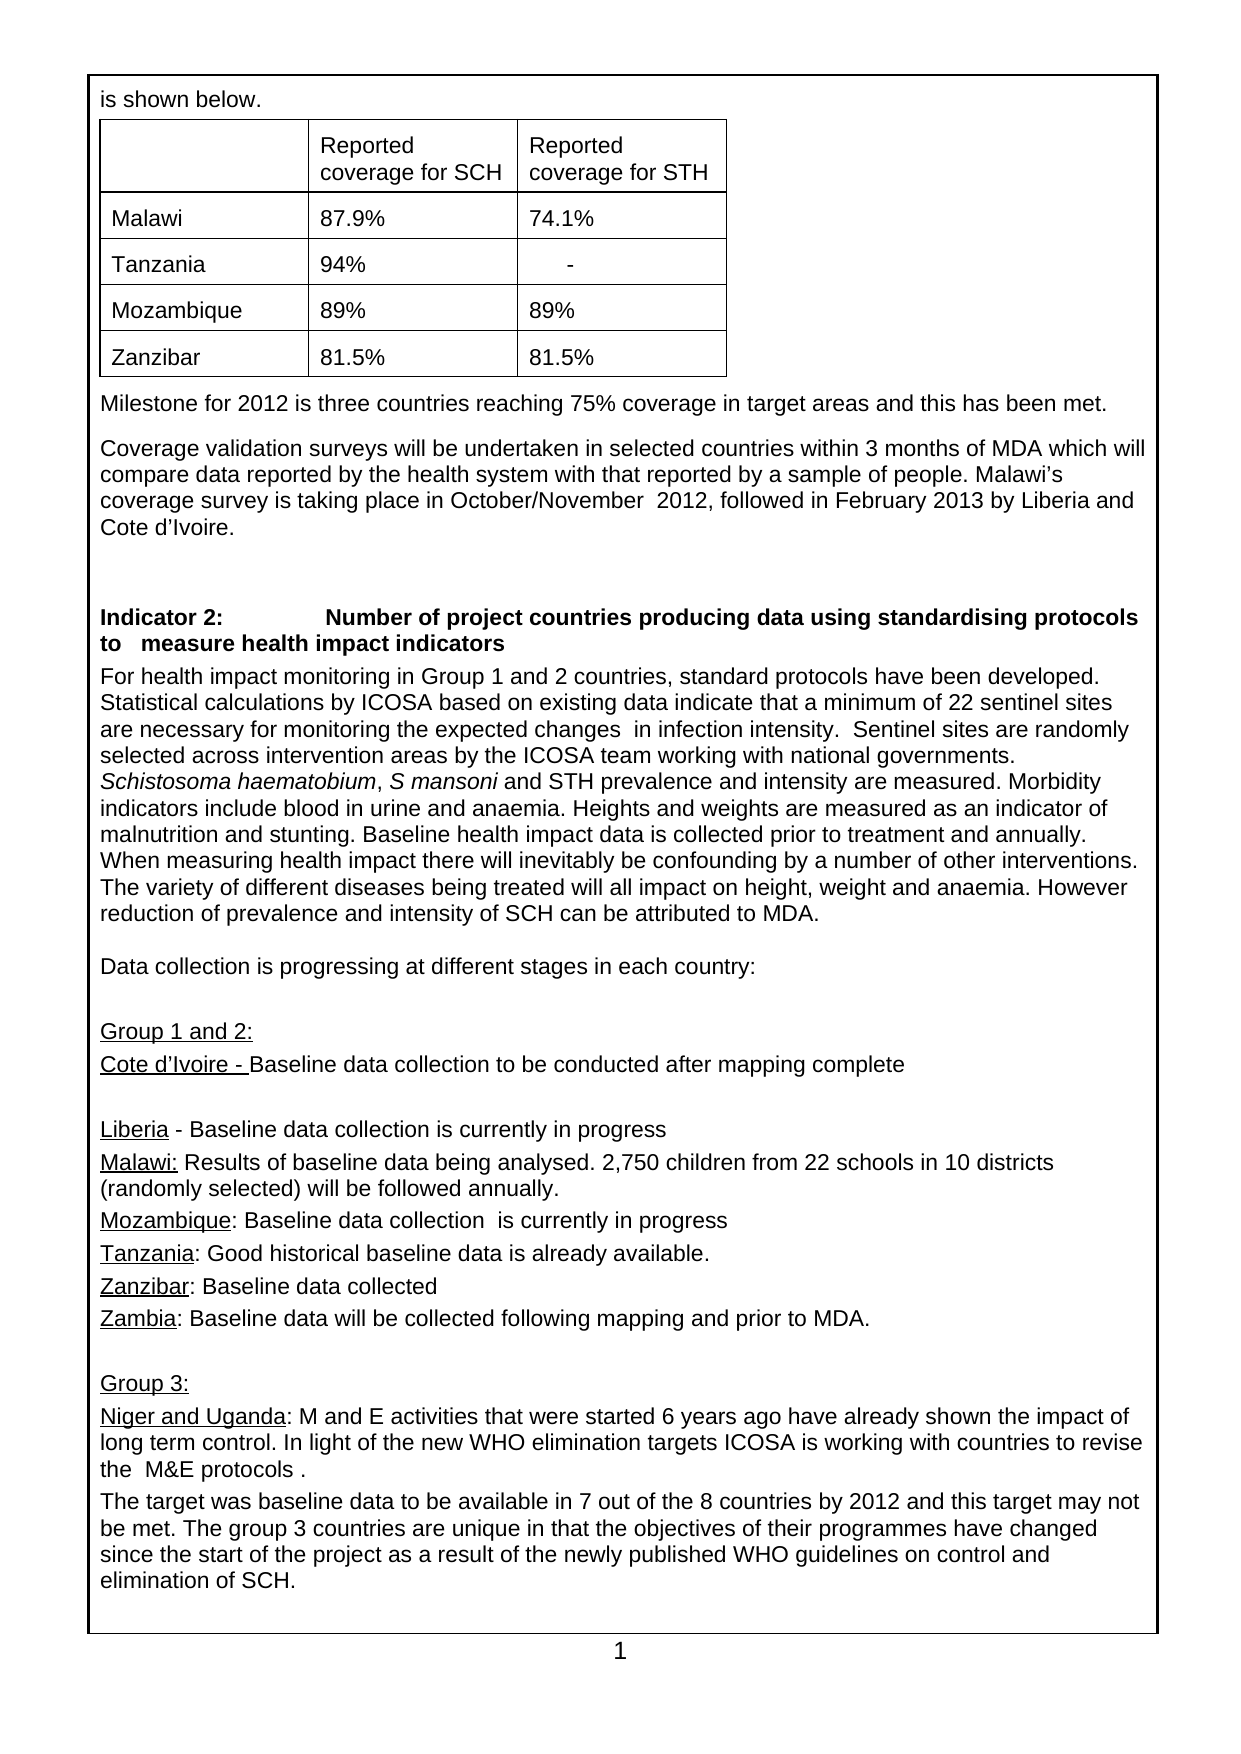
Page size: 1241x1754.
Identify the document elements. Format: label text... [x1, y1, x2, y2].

table_cell 87.9% [309, 193, 517, 238]
table_cell Zanzibar [101, 331, 308, 376]
table_cell Mozambique [101, 285, 308, 330]
table_header Reported coverage for SCH [309, 120, 517, 191]
table_cell 81.5% [309, 331, 517, 376]
table_cell Malawi [101, 193, 308, 238]
table_cell 89% [518, 285, 726, 330]
table_cell is shown below. Milestone for 2012 is three countries reaching 75% coverage in target areas and this has been met. Coverage validation surveys will be undertaken in selected countries within 3 months of MDA which will compare data reported by the health system with that reported by a sample of people. Malawi’s coverage survey is taking place in October/November 2012, followed in February 2013 by Liberia and Cote d’Ivoire. Indicator 2: Number of project countries producing data using standardising protocols to measure health impact indicators For health impact monitoring in Group 1 and 2 countries, standard protocols have been developed. Statistical calculations by ICOSA based on existing data indicate that a minimum of 22 sentinel sites are necessary for monitoring the expected changes in infection intensity. Sentinel sites are randomly selected across intervention areas by the ICOSA team working with national governments. Schistosoma haematobium, S mansoni and STH prevalence and intensity are measured. Morbidity indicators include blood in urine and anaemia. Heights and weights are measured as an indicator of malnutrition and stunting. Baseline health impact data is collected prior to treatment and annually. When measuring health impact there will inevitably be confounding by a number of other interventions. The variety of different diseases being treated will all impact on height, weight and anaemia. However reduction of prevalence and intensity of SCH can be attributed to MDA. Data collection is progressing at different stages in each country: Group 1 and 2: Cote d’Ivoire - Baseline data collection to be conducted after mapping complete Liberia - Baseline data collection is currently in progress Malawi: Results of baseline data being analysed. 2,750 children from 22 schools in 10 districts (randomly selected) will be followed annually. Mozambique: Baseline data collection is currently in progress Tanzania: Good historical baseline data is already available. Zanzibar: Baseline data collected Zambia: Baseline data will be collected following mapping and prior to MDA. Group 3: Niger and Uganda: M and E activities that were started 6 years ago have already shown the impact of long term control. In light of the new WHO elimination targets ICOSA is working with countries to revise the M&E protocols . The target was baseline data to be available in 7 out of the 8 countries by 2012 and this target may not be met. The group 3 countries are unique in that the objectives of their programmes have changed since the start of the project as a result of the newly published WHO guidelines on control and elimination of SCH. [90, 76, 1156, 1633]
table_header [101, 120, 308, 191]
table_cell [518, 239, 726, 284]
table_cell Tanzania [101, 239, 308, 284]
table_cell 81.5% [518, 331, 726, 376]
table_header Reported coverage for STH [518, 120, 726, 191]
table_cell 94% [309, 239, 517, 284]
table_cell 89% [309, 285, 517, 330]
table_cell 74.1% [518, 193, 726, 238]
